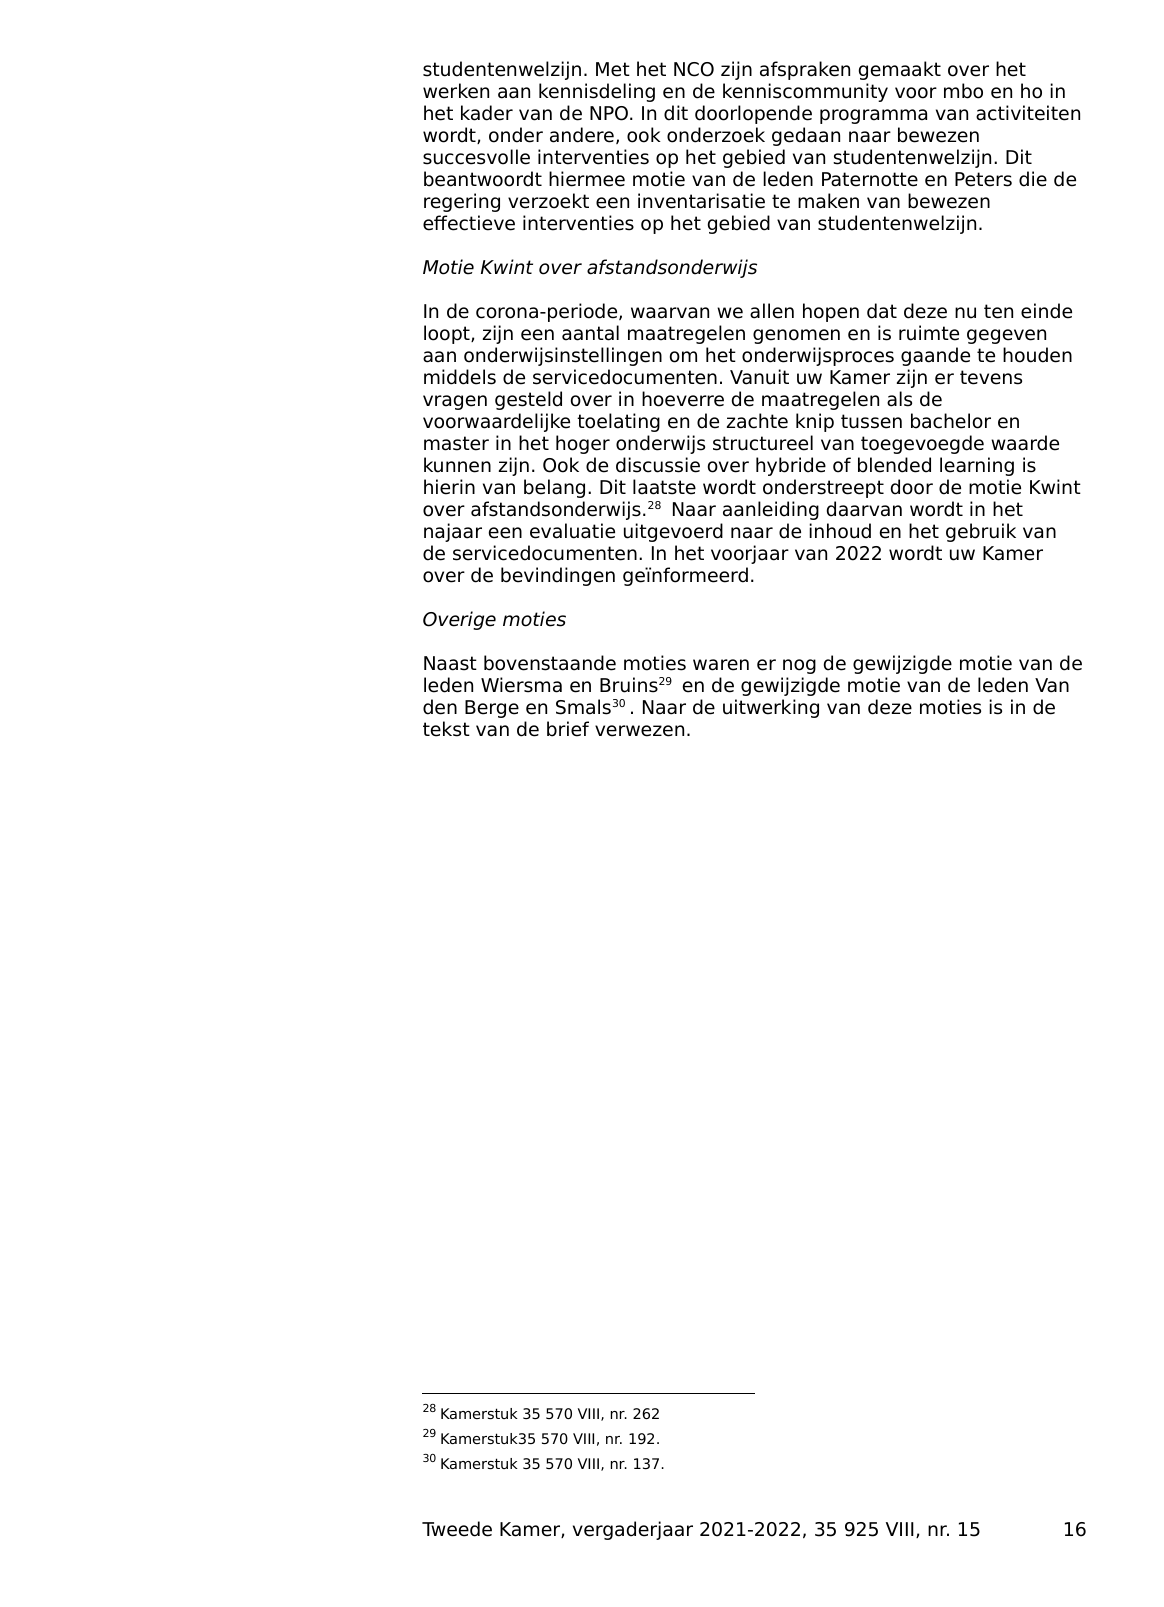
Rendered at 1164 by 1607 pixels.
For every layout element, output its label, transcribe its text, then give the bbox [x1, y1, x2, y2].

text Naast bovenstaande moties waren er nog de gewijzigde motie van de leden Wiersma en Bruins en de gewijzigde motie van de leden Van den Berge en Smals. Naar de uitwerking van deze moties is in de tekst van de brief verwezen. [422, 653, 1087, 741]
subtitle Motie Kwint over afstandsonderwijs [422, 257, 1087, 279]
subtitle Overige moties [422, 609, 1087, 631]
text studentenwelzijn. Met het NCO zijn afspraken gemaakt over het werken aan kennisdeling en de kenniscommunity voor mbo en ho in het kader van de NPO. In dit doorlopende programma van activiteiten wordt, onder andere, ook onderzoek gedaan naar bewezen succesvolle interventies op het gebied van studentenwelzijn. Dit beantwoordt hiermee motie van de leden Paternotte en Peters die de regering verzoekt een inventarisatie te maken van bewezen effectieve interventies op het gebied van studentenwelzijn. [422, 59, 1087, 235]
text Kamerstuk35 570 VIII, nr. 192. [422, 1427, 1087, 1449]
text In de corona-periode, waarvan we allen hopen dat deze nu ten einde loopt, zijn een aantal maatregelen genomen en is ruimte gegeven aan onderwijsinstellingen om het onderwijsproces gaande te houden middels de servicedocumenten. Vanuit uw Kamer zijn er tevens vragen gesteld over in hoeverre de maatregelen als de voorwaardelijke toelating en de zachte knip tussen bachelor en master in het hoger onderwijs structureel van toegevoegde waarde kunnen zijn. Ook de discussie over hybride of blended learning is hierin van belang. Dit laatste wordt onderstreept door de motie Kwint over afstandsonderwijs. Naar aanleiding daarvan wordt in het najaar een evaluatie uitgevoerd naar de inhoud en het gebruik van de servicedocumenten. In het voorjaar van 2022 wordt uw Kamer over de bevindingen geïnformeerd. [422, 301, 1087, 587]
text Kamerstuk 35 570 VIII, nr. 262 [422, 1402, 1087, 1424]
text Kamerstuk 35 570 VIII, nr. 137. [422, 1452, 1087, 1474]
